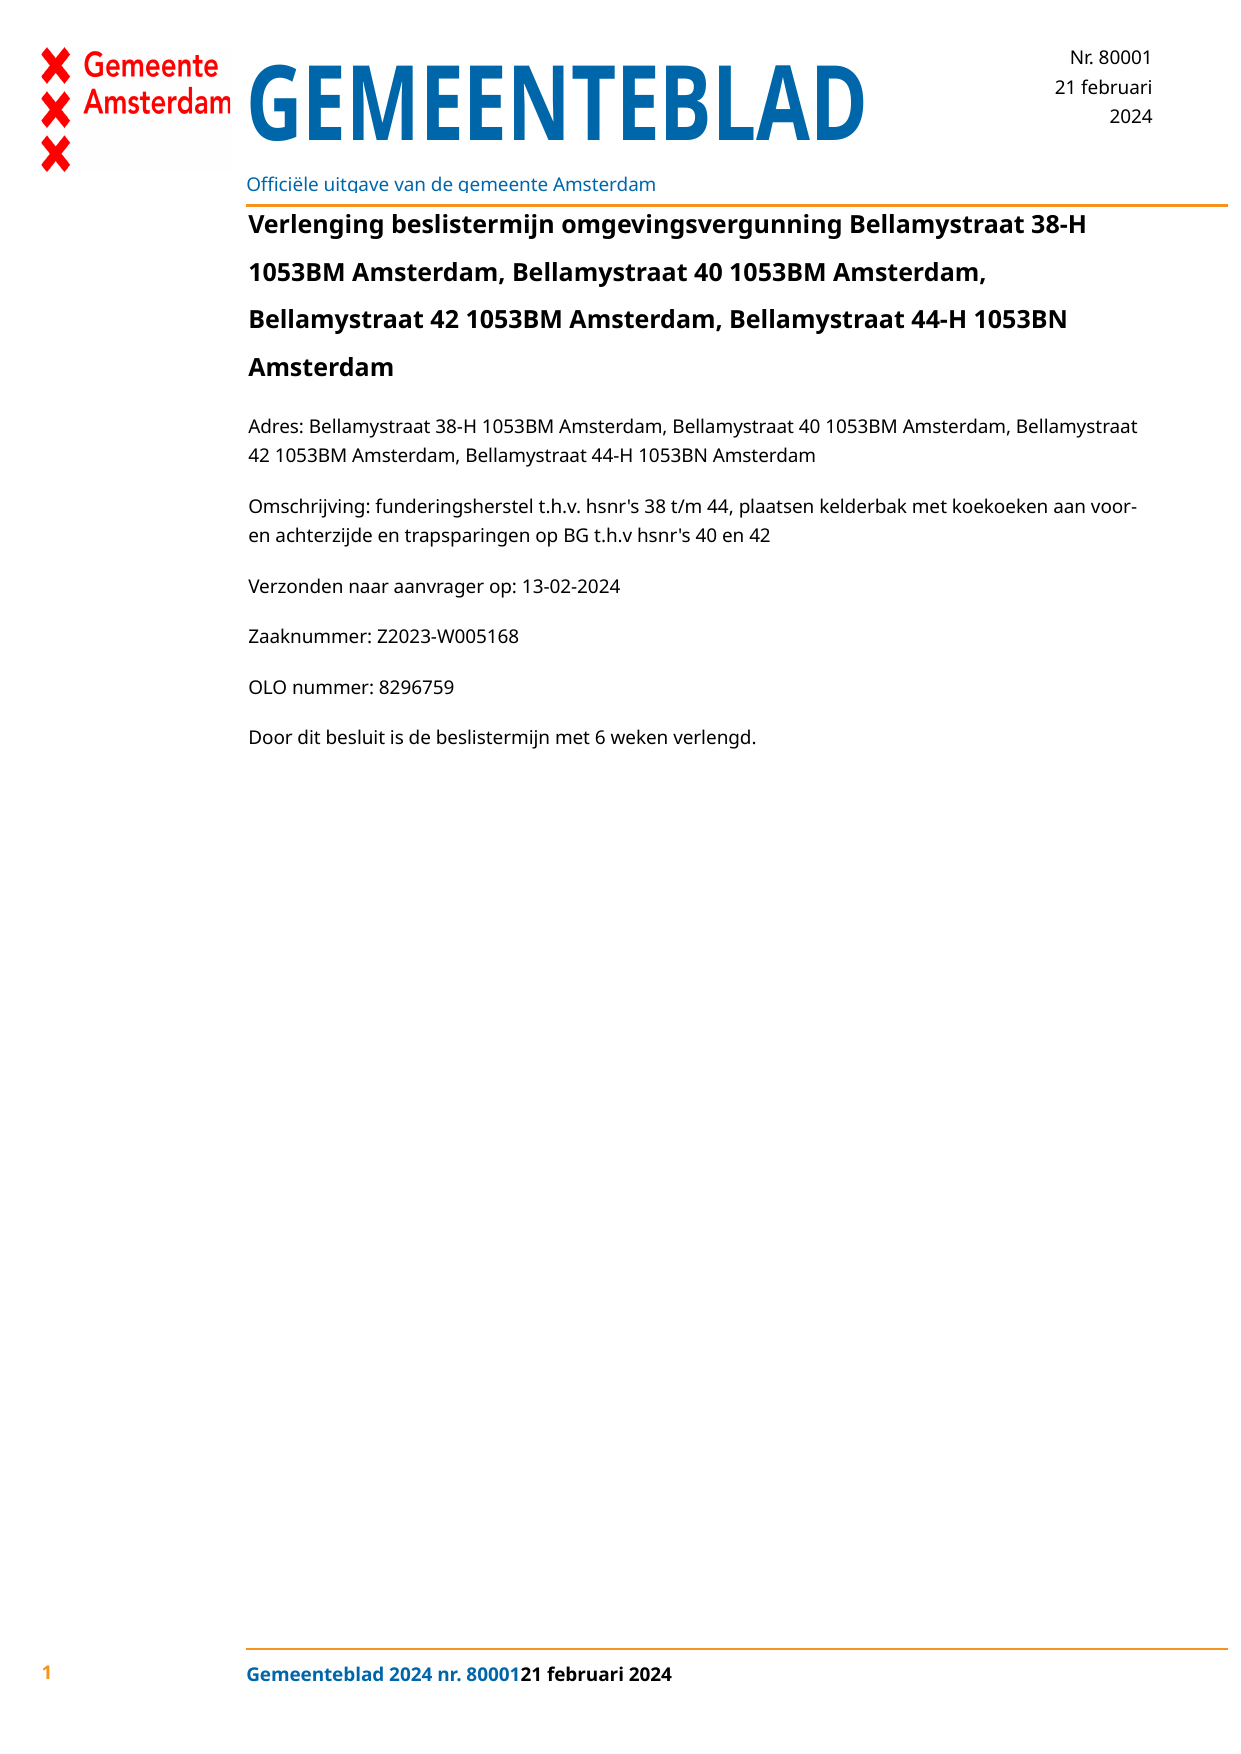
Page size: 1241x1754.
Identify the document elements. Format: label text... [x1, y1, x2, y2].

text OLO nummer: 8296759 [248, 674, 1152, 700]
text Verzonden naar aanvrager op: 13-02-2024 [248, 573, 1152, 599]
text Door dit besluit is de beslistermijn met 6 weken verlengd. [248, 724, 1152, 750]
text Adres: Bellamystraat 38-H 1053BM Amsterdam, Bellamystraat 40 1053BM Amsterdam, Bellamystraat 42 1053BM Amsterdam, Bellamystraat 44-H 1053BN Amsterdam [248, 413, 1152, 468]
text Omschrijving: funderingsherstel t.h.v. hsnr's 38 t/m 44, plaatsen kelderbak met koekoeken aan voor- en achterzijde en trapsparingen op BG t.h.v hsnr's 40 en 42 [248, 493, 1152, 548]
picture [41, 47, 231, 172]
text Zaaknummer: Z2023-W005168 [248, 623, 1152, 649]
text Verlenging beslistermijn omgevingsvergunning Bellamystraat 38-H 1053BM Amsterdam, Bellamystraat 40 1053BM Amsterdam, Bellamystraat 42 1053BM Amsterdam, Bellamystraat 44-H 1053BN Amsterdam [248, 207, 1152, 384]
